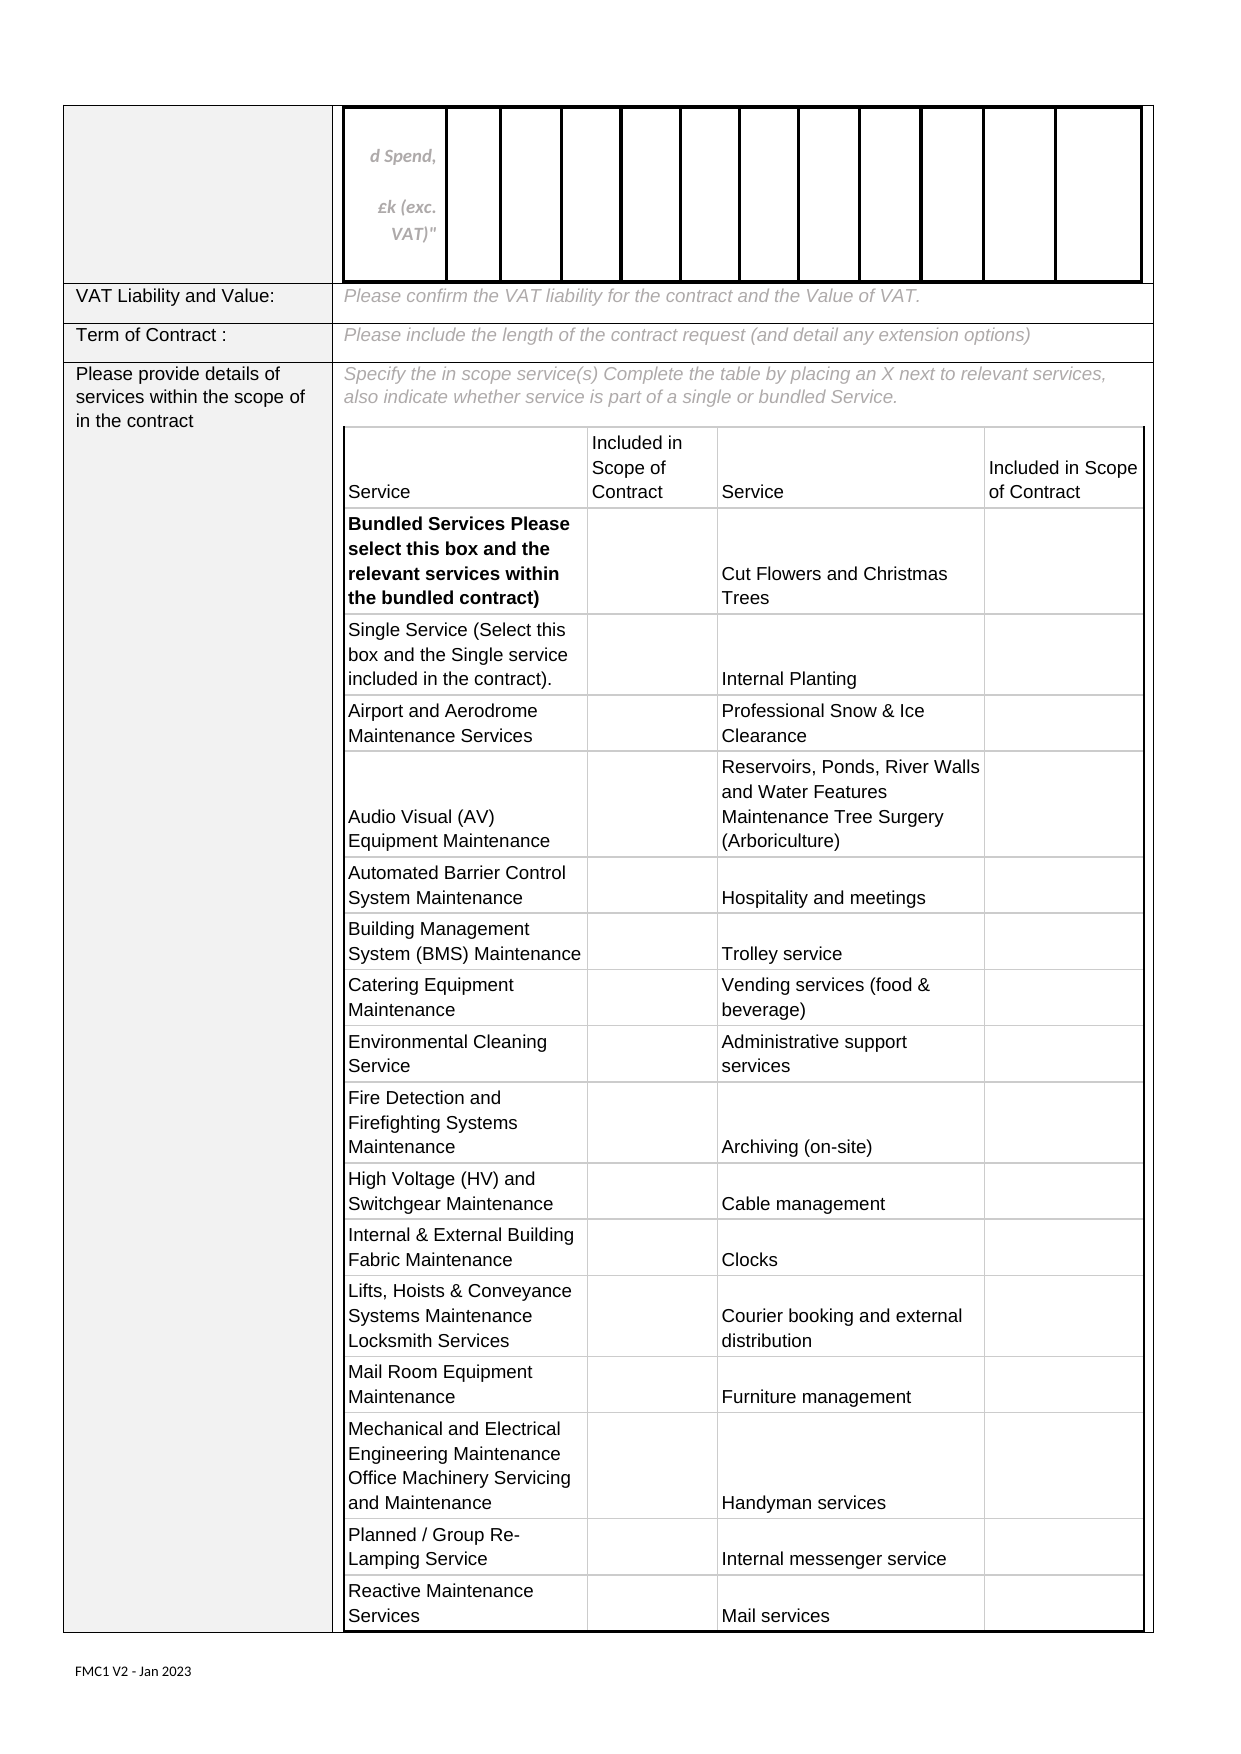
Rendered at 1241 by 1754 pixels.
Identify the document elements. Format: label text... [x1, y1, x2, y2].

table_cell [800, 109, 858, 280]
table_header Service [345, 428, 587, 507]
table_cell [985, 970, 1143, 1025]
table_cell [682, 109, 738, 280]
table_cell Trolley service [718, 914, 984, 968]
table_cell [985, 1413, 1143, 1518]
table_cell [588, 1220, 717, 1274]
table_cell [588, 1083, 717, 1162]
table_cell Airport and Aerodrome Maintenance Services [345, 696, 587, 750]
table_cell [588, 1576, 717, 1630]
table_cell [588, 1519, 717, 1574]
table_cell [985, 1083, 1143, 1162]
table_cell [985, 1276, 1143, 1356]
table_cell [588, 1276, 717, 1356]
table_cell Internal & External Building Fabric Maintenance [345, 1220, 587, 1274]
table_cell [588, 1164, 717, 1218]
table_cell Hospitality and meetings [718, 858, 984, 912]
table_cell [985, 914, 1143, 968]
table_cell Fire Detection and Firefighting Systems Maintenance [345, 1083, 587, 1162]
table_cell Environmental Cleaning Service [345, 1026, 587, 1081]
table_header Included in Scope of Contract [588, 428, 717, 507]
table_cell d Spend, £k (exc. VAT)" [345, 109, 445, 280]
table_cell [588, 914, 717, 968]
table_cell [588, 1357, 717, 1412]
table_cell [448, 109, 499, 280]
table_cell [588, 615, 717, 694]
table_cell Cable management [718, 1164, 984, 1218]
table_cell Catering Equipment Maintenance [345, 970, 587, 1025]
table_cell Internal messenger service [718, 1519, 984, 1574]
table_cell Vending services (food & beverage) [718, 970, 984, 1025]
table_cell Building Management System (BMS) Maintenance [345, 914, 587, 968]
table_cell [588, 858, 717, 912]
table_cell [985, 696, 1143, 750]
table_cell Bundled Services Please select this box and the relevant services within the bundled contract) [345, 509, 587, 613]
table_cell [502, 109, 560, 280]
table_cell [588, 1026, 717, 1081]
table_cell [741, 109, 797, 280]
table_cell [623, 109, 679, 280]
table_cell Administrative support services [718, 1026, 984, 1081]
table_cell Single Service (Select this box and the Single service included in the contract). [345, 615, 587, 694]
table_cell [588, 509, 717, 613]
table_cell [588, 970, 717, 1025]
table_cell Courier booking and external distribution [718, 1276, 984, 1356]
table_cell [923, 109, 982, 280]
table_cell [563, 109, 619, 280]
table_cell [985, 1519, 1143, 1574]
table_cell Cut Flowers and Christmas Trees [718, 509, 984, 613]
table_cell [985, 615, 1143, 694]
table_cell Specify the in scope service(s) Complete the table by placing an X next to relevant services, also indicate whether service is part of a single or bundled Service. [333, 363, 1153, 1632]
table_cell Please provide details of services within the scope of in the contract [64, 363, 332, 1632]
table_cell [985, 752, 1143, 856]
table_cell [64, 106, 332, 283]
table_cell [861, 109, 919, 280]
table_cell Lifts, Hoists & Conveyance Systems Maintenance Locksmith Services [345, 1276, 587, 1356]
table_cell Internal Planting [718, 615, 984, 694]
table_cell Clocks [718, 1220, 984, 1274]
table_cell [1057, 109, 1140, 280]
table_cell [985, 1220, 1143, 1274]
table_cell [588, 696, 717, 750]
table_cell Handyman services [718, 1413, 984, 1518]
table_cell Term of Contract : [64, 324, 332, 362]
table_cell Professional Snow & Ice Clearance [718, 696, 984, 750]
table_cell [588, 1413, 717, 1518]
table_cell [985, 1164, 1143, 1218]
table_cell Please include the length of the contract request (and detail any extension options) [333, 324, 1153, 362]
table_cell Furniture management [718, 1357, 984, 1412]
table_cell [985, 1576, 1143, 1630]
table_header Included in Scope of Contract [985, 428, 1143, 507]
table_cell High Voltage (HV) and Switchgear Maintenance [345, 1164, 587, 1218]
table_cell [985, 858, 1143, 912]
table_cell Mechanical and Electrical Engineering Maintenance Office Machinery Servicing and Maintenance [345, 1413, 587, 1518]
table_cell VAT Liability and Value: [64, 284, 332, 323]
table_cell Archiving (on-site) [718, 1083, 984, 1162]
table_cell [985, 109, 1054, 280]
table_cell Automated Barrier Control System Maintenance [345, 858, 587, 912]
table_cell Audio Visual (AV) Equipment Maintenance [345, 752, 587, 856]
table_cell Reactive Maintenance Services [345, 1576, 587, 1630]
table_cell Mail services [718, 1576, 984, 1630]
table_cell Reservoirs, Ponds, River Walls and Water Features Maintenance Tree Surgery (Arboriculture) [718, 752, 984, 856]
table_cell Mail Room Equipment Maintenance [345, 1357, 587, 1412]
table_cell Please confirm the VAT liability for the contract and the Value of VAT. [333, 284, 1153, 323]
table_cell Planned / Group Re-Lamping Service [345, 1519, 587, 1574]
table_cell [588, 752, 717, 856]
table_cell [985, 509, 1143, 613]
table_cell [985, 1357, 1143, 1412]
table_cell [985, 1026, 1143, 1081]
table_header Service [718, 428, 984, 507]
